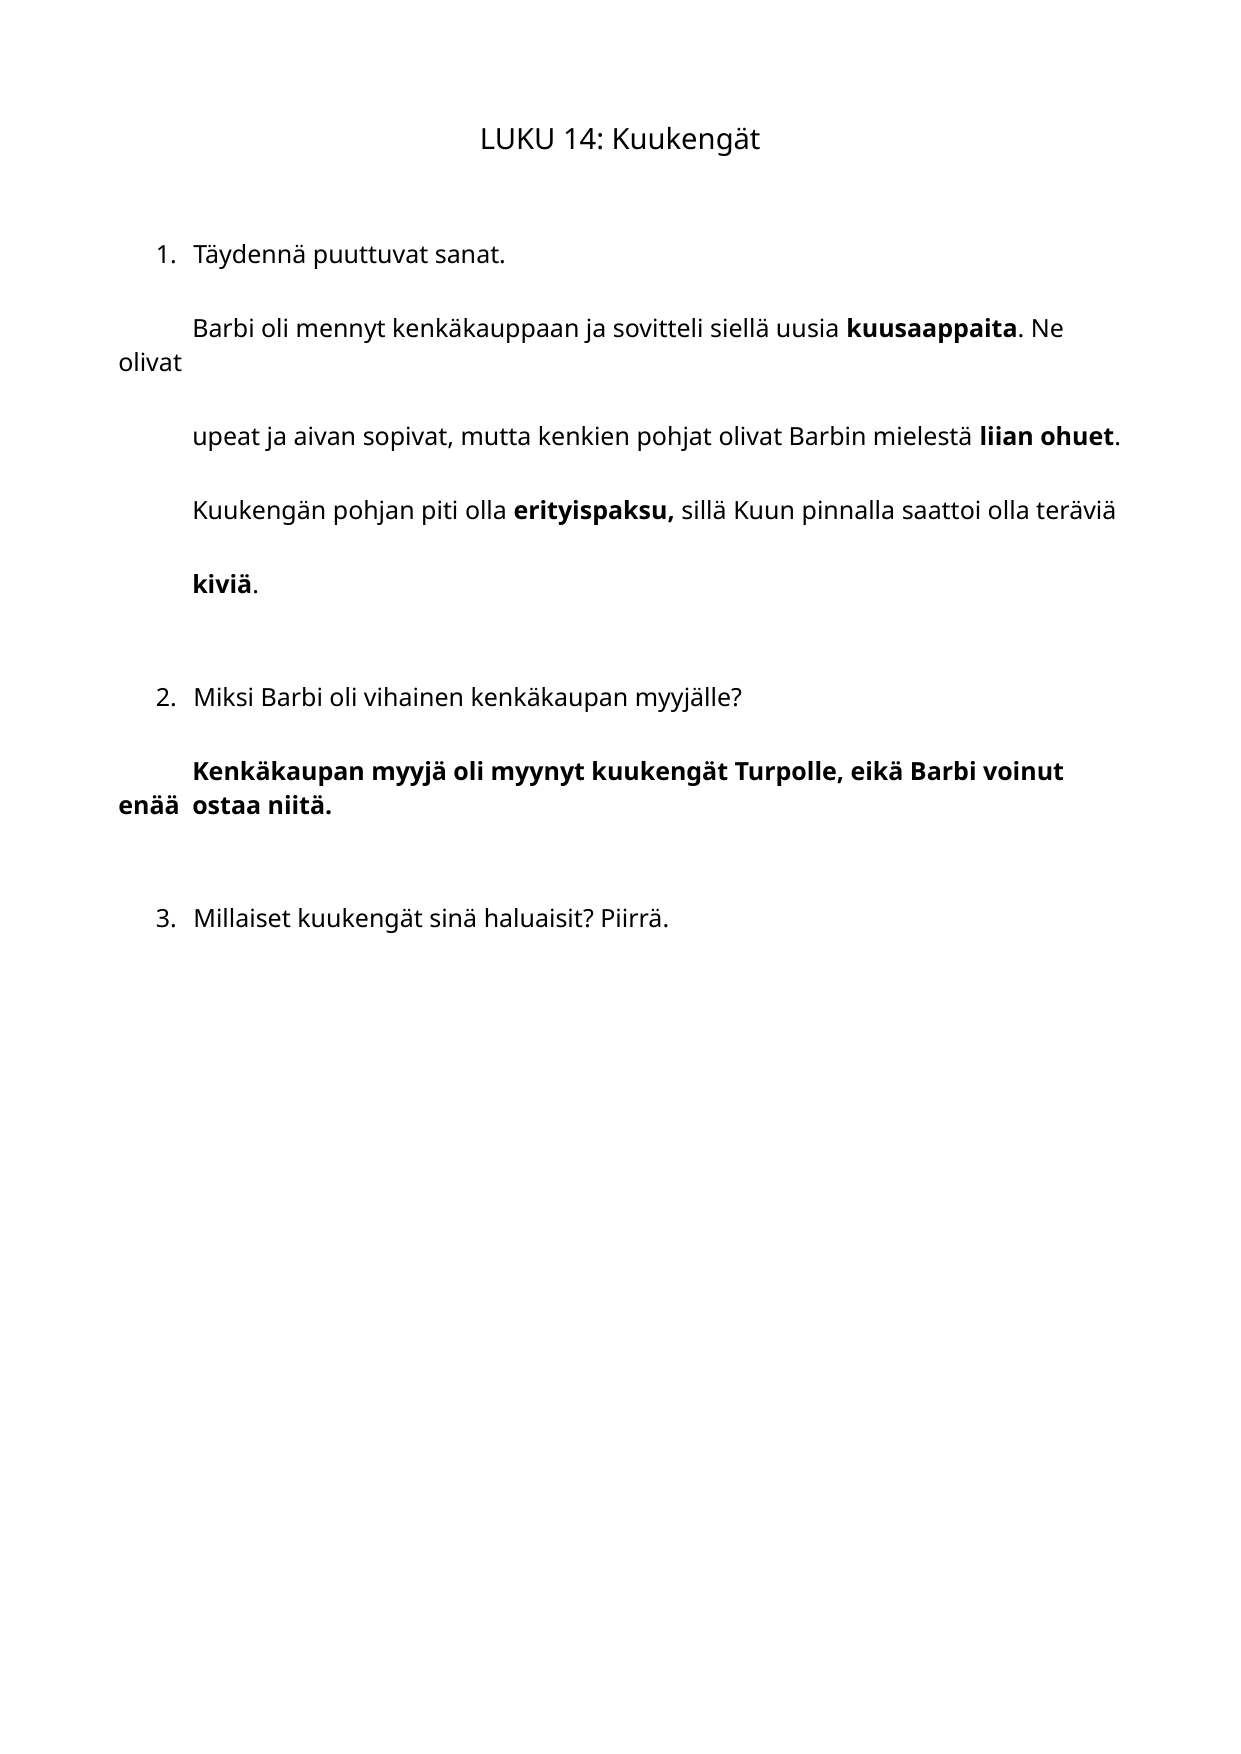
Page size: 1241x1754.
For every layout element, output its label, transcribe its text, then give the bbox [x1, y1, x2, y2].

text Kuukengän pohjan piti olla erityispaksu, sillä Kuun pinnalla saattoi olla teräviä [118, 492, 1122, 527]
text kiviä. [118, 566, 1122, 600]
list Miksi Barbi oli vihainen kenkäkaupan myyjälle? [156, 680, 1122, 714]
text LUKU 14: Kuukengät [118, 118, 1122, 158]
text Barbi oli mennyt kenkäkauppaan ja sovitteli siellä uusia kuusaappaita. Ne olivat [118, 311, 1122, 379]
text Kenkäkaupan myyjä oli myynyt kuukengät Turpolle, eikä Barbi voinut enää ostaa niitä. [118, 753, 1122, 822]
list Millaiset kuukengät sinä haluaisit? Piirrä. [156, 901, 1122, 935]
text upeat ja aivan sopivat, mutta kenkien pohjat olivat Barbin mielestä liian ohuet. [118, 419, 1122, 453]
list Täydennä puuttuvat sanat. [156, 237, 1122, 271]
